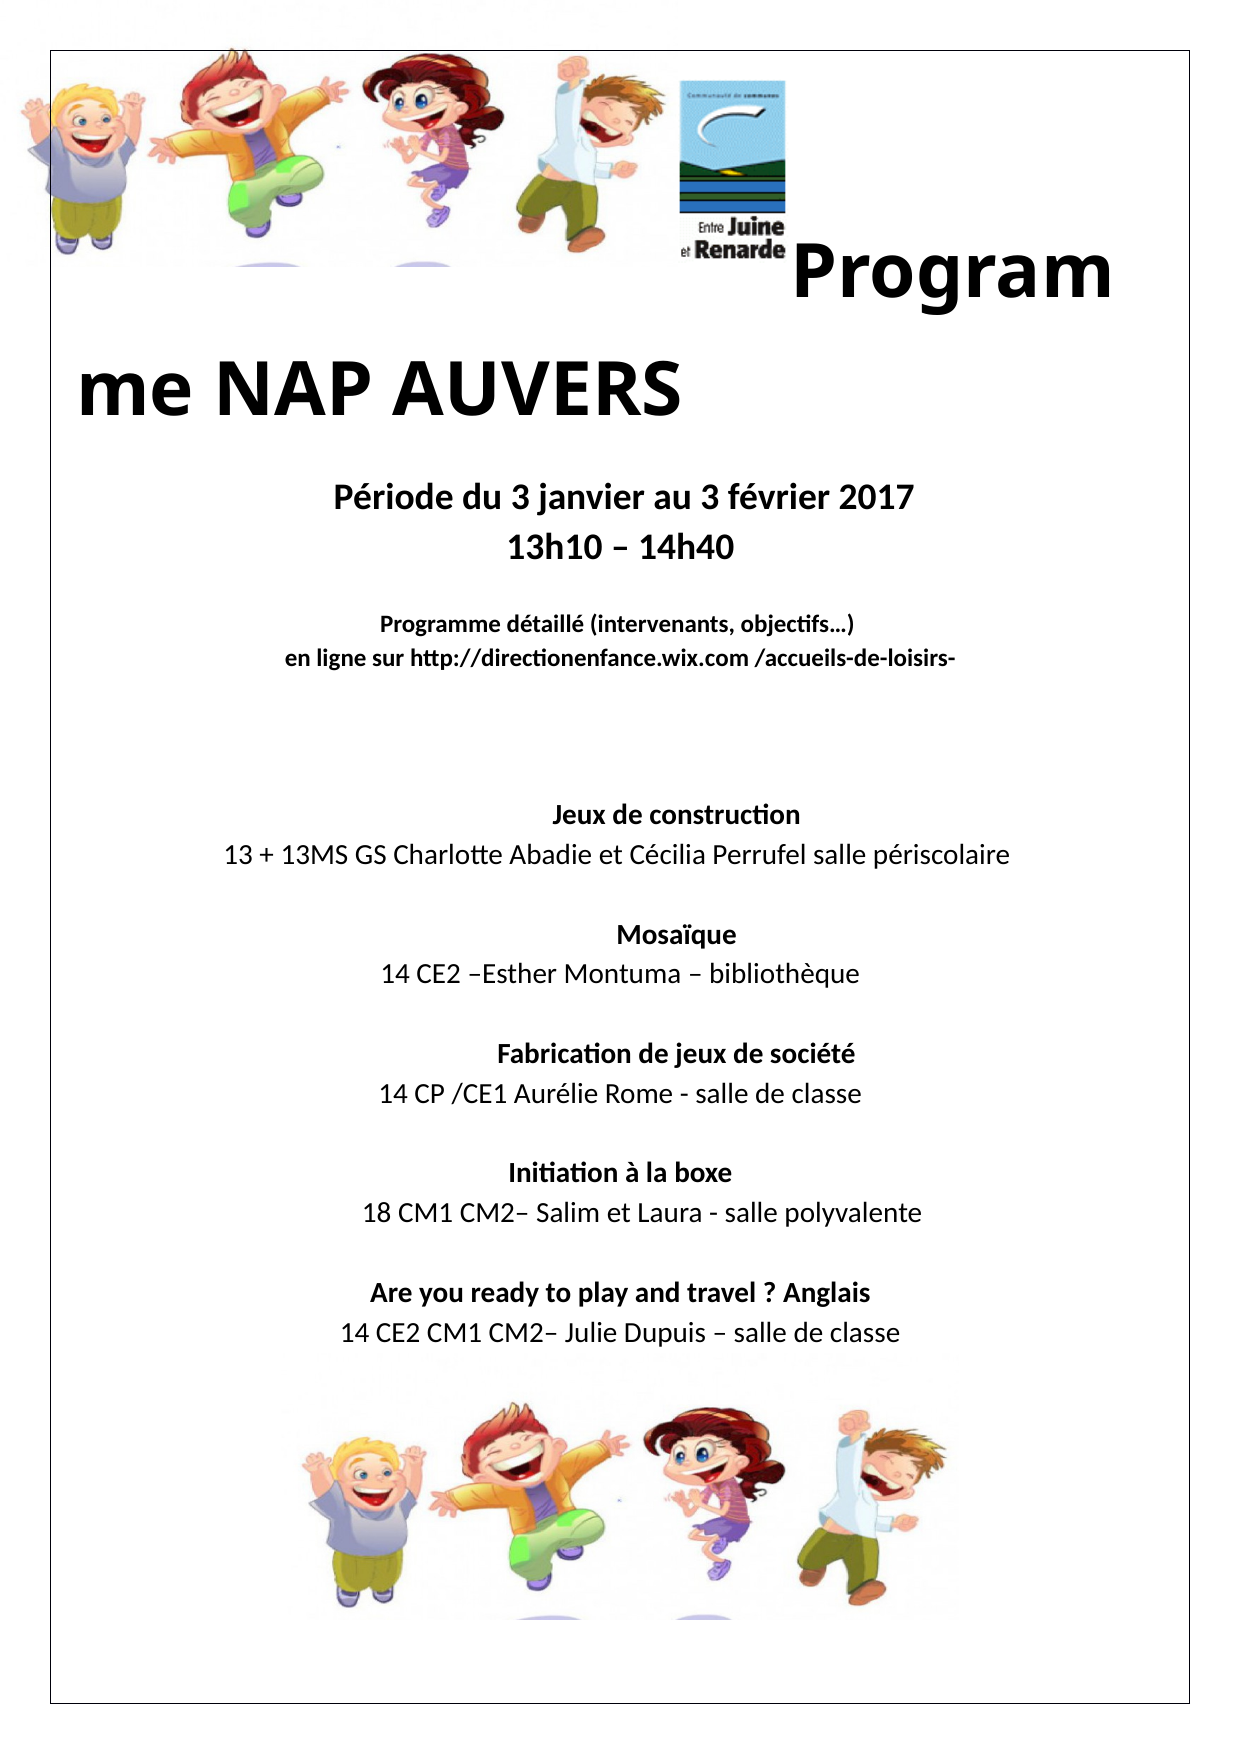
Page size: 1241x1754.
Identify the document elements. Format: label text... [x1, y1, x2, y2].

text 13h10 – 14h40 [76, 523, 1164, 569]
list 14 CP /CE1 Aurélie Rome - salle de classe [76, 1075, 1164, 1111]
picture [51, 51, 790, 267]
text Période du 3 janvier au 3 février 2017 [76, 473, 1164, 519]
list 14 CE2 CM1 CM2– Julie Dupuis – salle de classe [76, 1314, 1164, 1349]
text Jeux de construction [188, 796, 1164, 832]
text en ligne sur http://directionenfance.wix.com /accueils-de-loisirs- [76, 642, 1164, 673]
text Programme NAP AUVERS [76, 76, 1164, 437]
list 14 CE2 –Esther Montuma – bibliothèque [76, 956, 1164, 991]
text Programme détaillé (intervenants, objectifs…) [76, 608, 1164, 638]
picture [0, 0, 678, 267]
text Mosaïque [188, 916, 1164, 951]
picture [281, 1353, 959, 1620]
list Initiation à la boxe [76, 1154, 1164, 1190]
list 13 + 13MS GS Charlotte Abadie et Cécilia Perrufel salle périscolaire [76, 836, 1164, 872]
text 18 CM1 CM2– Salim et Laura - salle polyvalente [113, 1194, 1164, 1230]
text Fabrication de jeux de société [188, 1035, 1164, 1071]
list Are you ready to play and travel ? Anglais [76, 1274, 1164, 1309]
